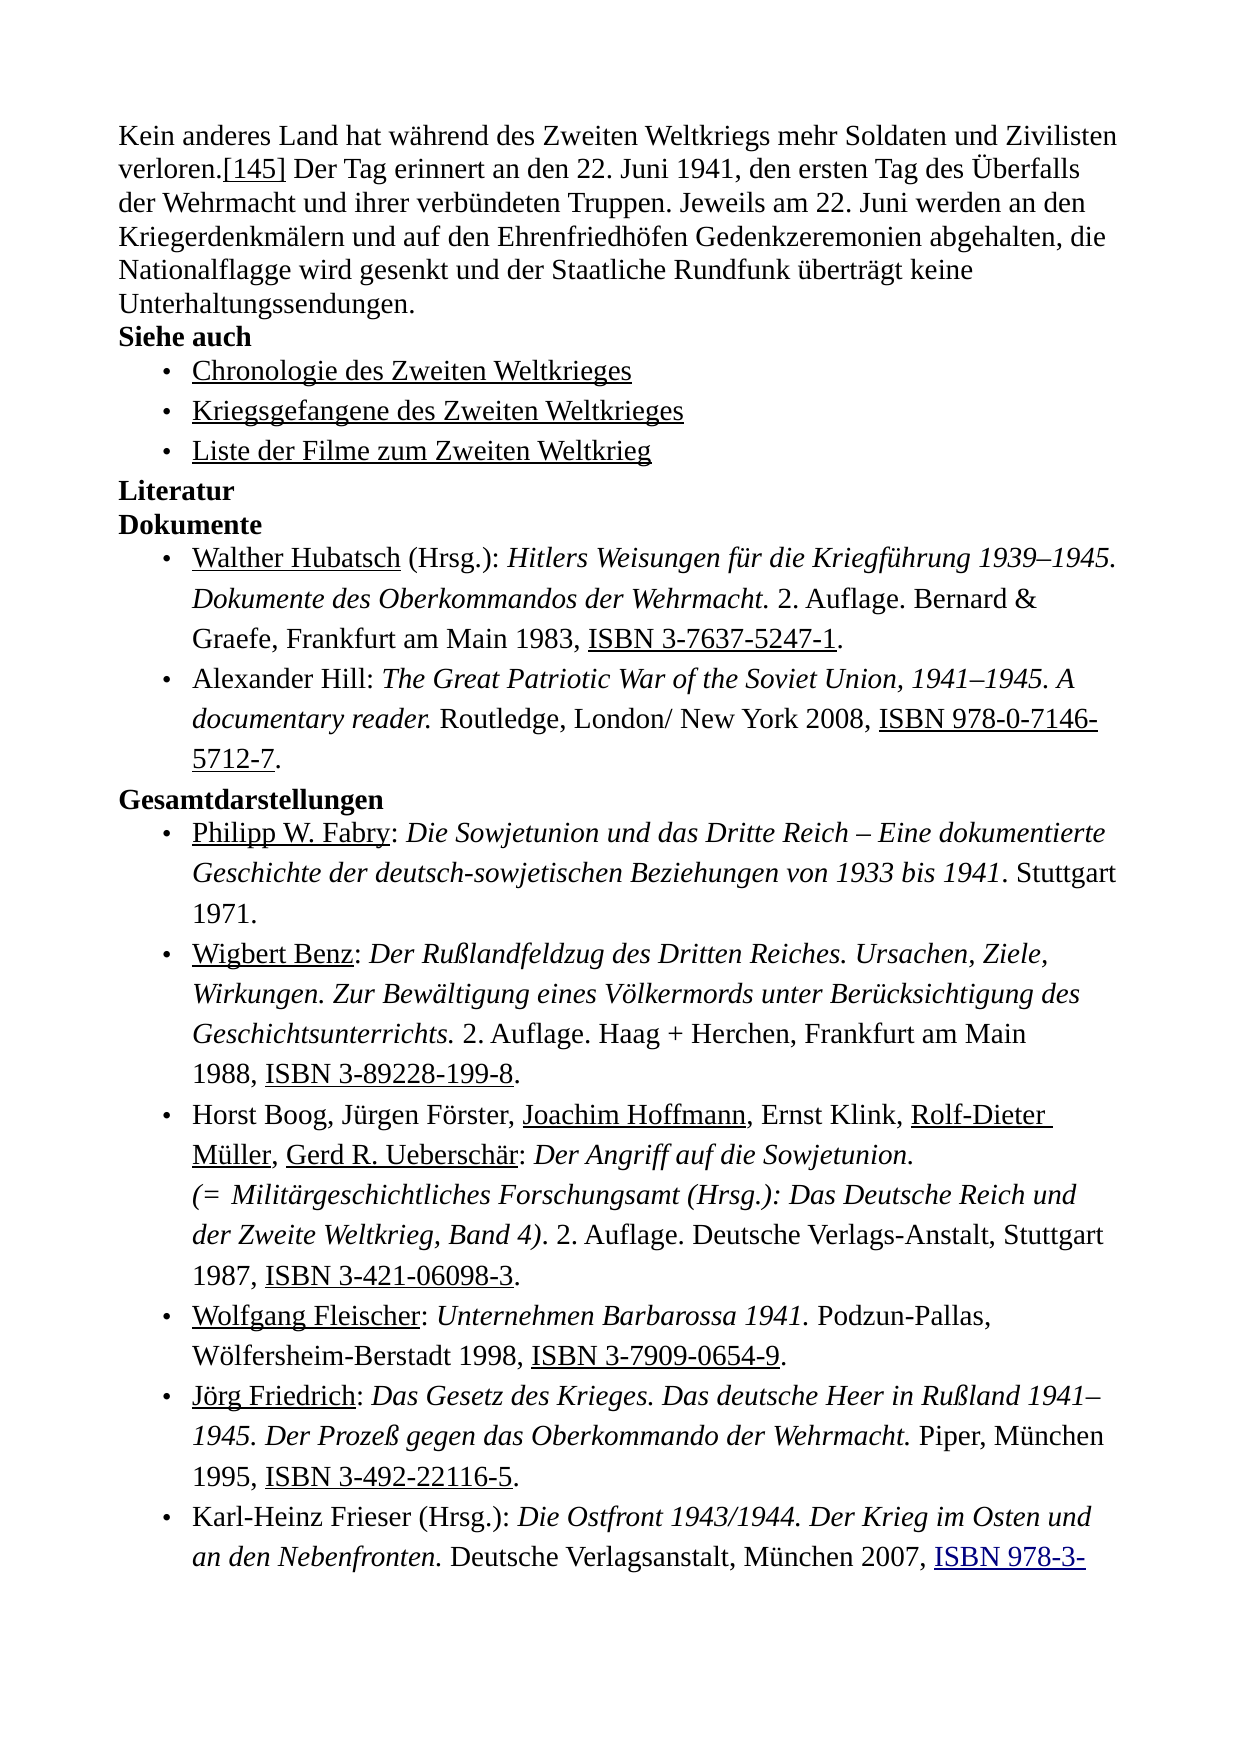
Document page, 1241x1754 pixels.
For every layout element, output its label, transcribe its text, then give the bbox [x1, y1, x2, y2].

subtitle Literatur [118, 473, 1122, 507]
list Kriegsgefangene des Zweiten Weltkrieges [162, 393, 1122, 427]
list Wolfgang Fleischer: Unternehmen Barbarossa 1941. Podzun-Pallas, Wölfersheim-Berstadt 1998, ISBN 3-7909-0654-9. [162, 1298, 1122, 1372]
list Walther Hubatsch (Hrsg.): Hitlers Weisungen für die Kriegführung 1939–1945. Dokumente des Oberkommandos der Wehrmacht. 2. Auflage. Bernard & Graefe, Frankfurt am Main 1983, ISBN 3-7637-5247-1. [162, 541, 1122, 654]
text Kein anderes Land hat während des Zweiten Weltkriegs mehr Soldaten und Zivilisten verloren.[145] Der Tag erinnert an den 22. Juni 1941, den ersten Tag des Überfalls der Wehrmacht und ihrer verbündeten Truppen. Jeweils am 22. Juni werden an den Kriegerdenkmälern und auf den Ehrenfriedhöfen Gedenkzeremonien abgehalten, die Nationalflagge wird gesenkt und der Staatliche Rundfunk überträgt keine Unterhaltungssendungen. [118, 118, 1122, 319]
list Karl-Heinz Frieser (Hrsg.): Die Ostfront 1943/1944. Der Krieg im Osten und an den Nebenfronten. Deutsche Verlagsanstalt, München 2007, ISBN 978-3- [162, 1499, 1122, 1573]
list Philipp W. Fabry: Die Sowjetunion und das Dritte Reich – Eine dokumentierte Geschichte der deutsch-sowjetischen Beziehungen von 1933 bis 1941. Stuttgart 1971. [162, 815, 1122, 929]
list Alexander Hill: The Great Patriotic War of the Soviet Union, 1941–1945. A documentary reader. Routledge, London/ New York 2008, ISBN 978-0-7146-5712-7. [162, 661, 1122, 775]
list Liste der Filme zum Zweiten Weltkrieg [162, 433, 1122, 467]
list Wigbert Benz: Der Rußlandfeldzug des Dritten Reiches. Ursachen, Ziele, Wirkungen. Zur Bewältigung eines Völkermords unter Berücksichtigung des Geschichtsunterrichts. 2. Auflage. Haag + Herchen, Frankfurt am Main 1988, ISBN 3-89228-199-8. [162, 936, 1122, 1090]
subtitle Gesamtdarstellungen [118, 782, 1122, 815]
list Horst Boog, Jürgen Förster, Joachim Hoffmann, Ernst Klink, Rolf-Dieter Müller, Gerd R. Ueberschär: Der Angriff auf die Sowjetunion. (= Militärgeschichtliches Forschungsamt (Hrsg.): Das Deutsche Reich und der Zweite Weltkrieg, Band 4). 2. Auflage. Deutsche Verlags-Anstalt, Stuttgart 1987, ISBN 3-421-06098-3. [162, 1097, 1122, 1291]
list Jörg Friedrich: Das Gesetz des Krieges. Das deutsche Heer in Rußland 1941–1945. Der Prozeß gegen das Oberkommando der Wehrmacht. Piper, München 1995, ISBN 3-492-22116-5. [162, 1378, 1122, 1492]
subtitle Dokumente [118, 507, 1122, 541]
list Chronologie des Zweiten Weltkrieges [162, 353, 1122, 386]
subtitle Siehe auch [118, 319, 1122, 353]
